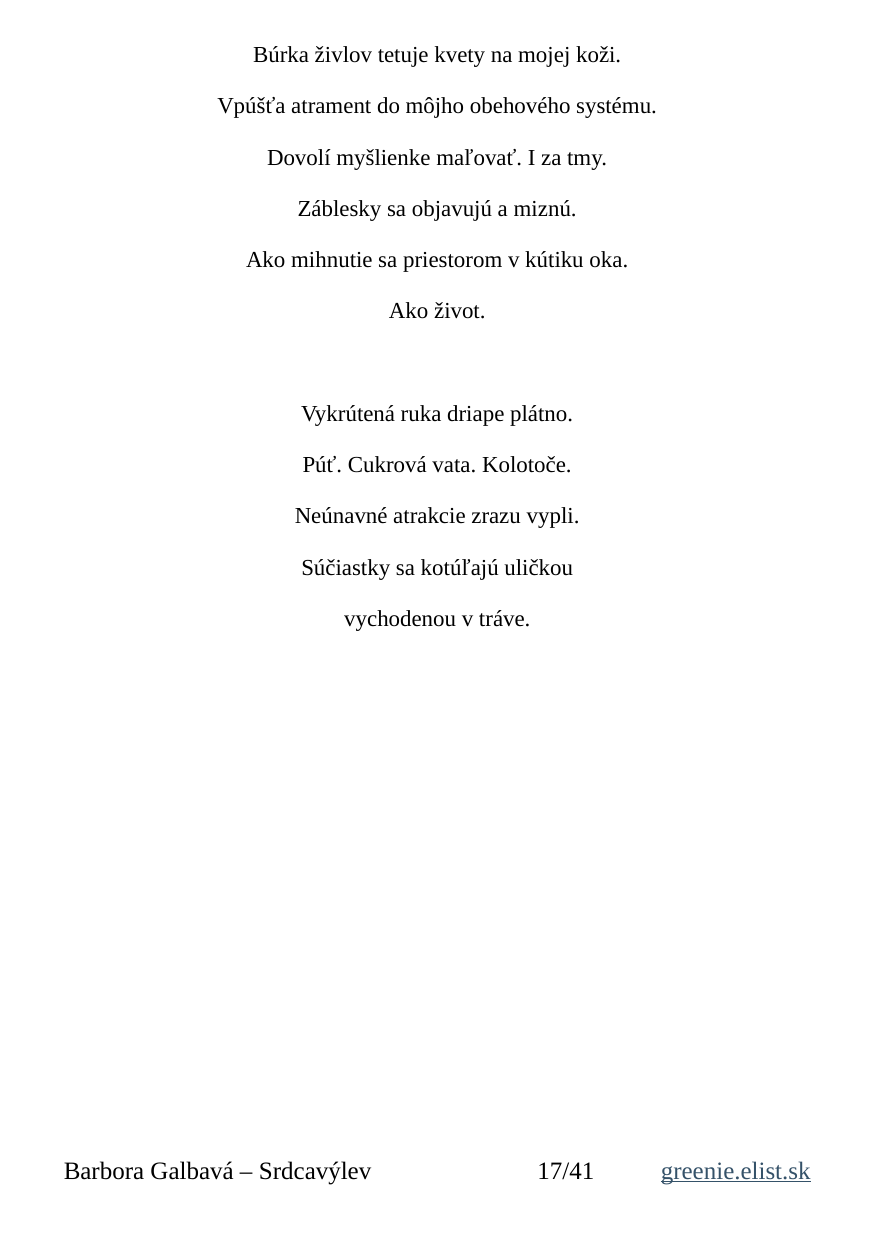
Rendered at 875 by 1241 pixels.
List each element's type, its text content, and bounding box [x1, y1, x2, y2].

text Ako mihnutie sa priestorom v kútiku oka. [41, 246, 833, 273]
text Vykrútená ruka driape plátno. [41, 400, 833, 426]
text Neúnavné atrakcie zrazu vypli. [41, 503, 833, 529]
text Búrka živlov tetuje kvety na mojej koži. [41, 41, 833, 68]
text Púť. Cukrová vata. Kolotoče. [41, 451, 833, 478]
text Záblesky sa objavujú a miznú. [41, 195, 833, 221]
text Ako život. [41, 298, 833, 324]
text vychodenou v tráve. [41, 605, 833, 631]
text Dovolí myšlienke maľovať. I za tmy. [41, 144, 833, 170]
text Súčiastky sa kotúľajú uličkou [41, 554, 833, 580]
text Vpúšťa atrament do môjho obehového systému. [41, 93, 833, 119]
